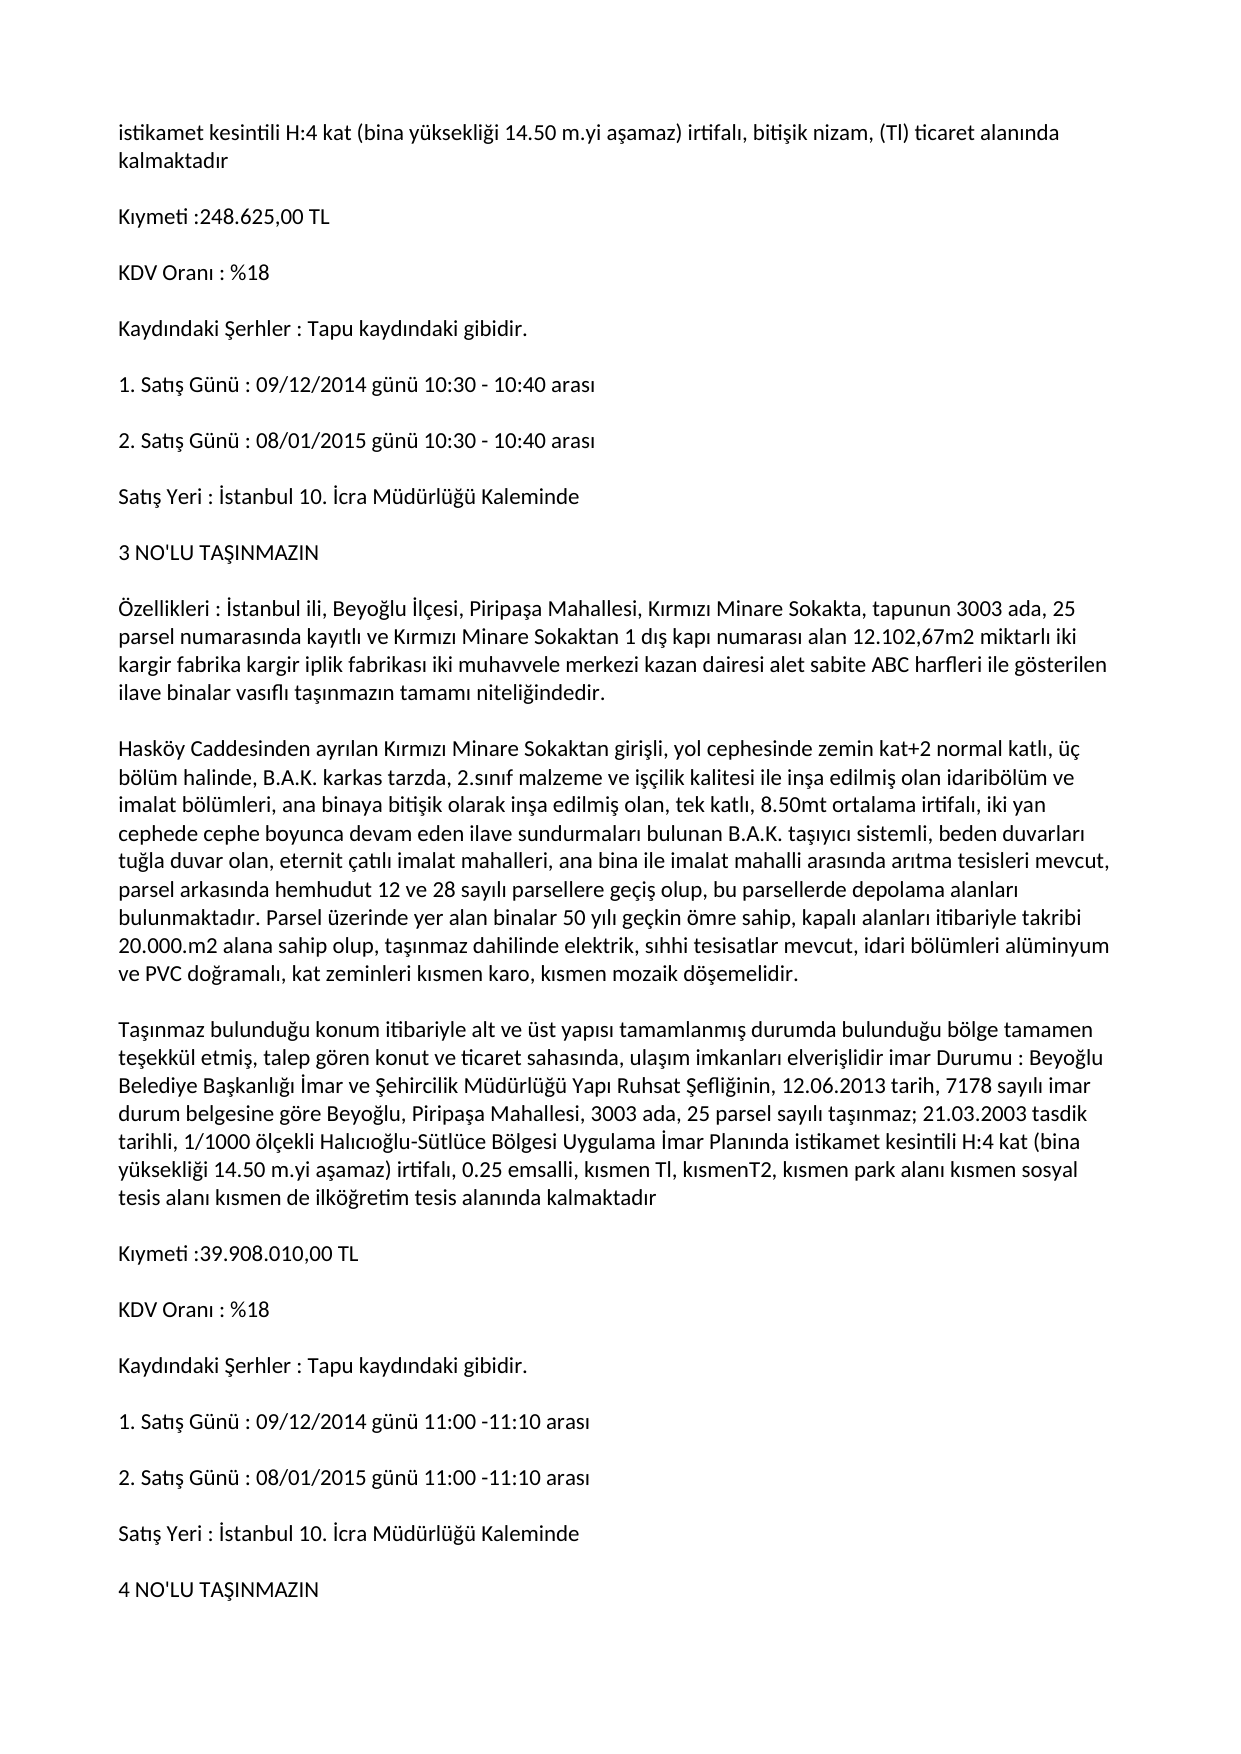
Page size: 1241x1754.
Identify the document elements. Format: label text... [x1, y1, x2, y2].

text 1. Satış Günü : 09/12/2014 günü 11:00 -11:10 arası [118, 1407, 1122, 1435]
text Hasköy Caddesinden ayrılan Kırmızı Minare Sokaktan girişli, yol cephesinde zemin kat+2 normal katlı, üç bölüm halinde, B.A.K. karkas tarzda, 2.sınıf malzeme ve işçilik kalitesi ile inşa edilmiş olan idaribölüm ve imalat bölümleri, ana binaya bitişik olarak inşa edilmiş olan, tek katlı, 8.50mt ortalama irtifalı, iki yan cephede cephe boyunca devam eden ilave sundurmaları bulunan B.A.K. taşıyıcı sistemli, beden duvarları tuğla duvar olan, eternit çatılı imalat mahalleri, ana bina ile imalat mahalli arasında arıtma tesisleri mevcut, parsel arkasında hemhudut 12 ve 28 sayılı parsellere geçiş olup, bu parsellerde depolama alanları bulunmaktadır. Parsel üzerinde yer alan binalar 50 yılı geçkin ömre sahip, kapalı alanları itibariyle takribi 20.000.m2 alana sahip olup, taşınmaz dahilinde elektrik, sıhhi tesisatlar mevcut, idari bölümleri alüminyum ve PVC doğramalı, kat zeminleri kısmen karo, kısmen mozaik döşemelidir. [118, 734, 1122, 987]
text 1. Satış Günü : 09/12/2014 günü 10:30 - 10:40 arası [118, 370, 1122, 398]
text Kaydındaki Şerhler : Tapu kaydındaki gibidir. [118, 1351, 1122, 1379]
text Taşınmaz bulunduğu konum itibariyle alt ve üst yapısı tamamlanmış durumda bulunduğu bölge tamamen teşekkül etmiş, talep gören konut ve ticaret sahasında, ulaşım imkanları elverişlidir imar Durumu : Beyoğlu Belediye Başkanlığı İmar ve Şehircilik Müdürlüğü Yapı Ruhsat Şefliğinin, 12.06.2013 tarih, 7178 sayılı imar durum belgesine göre Beyoğlu, Piripaşa Mahallesi, 3003 ada, 25 parsel sayılı taşınmaz; 21.03.2003 tasdik tarihli, 1/1000 ölçekli Halıcıoğlu-Sütlüce Bölgesi Uygulama İmar Planında istikamet kesintili H:4 kat (bina yüksekliği 14.50 m.yi aşamaz) irtifalı, 0.25 emsalli, kısmen Tl, kısmenT2, kısmen park alanı kısmen sosyal tesis alanı kısmen de ilköğretim tesis alanında kalmaktadır [118, 1015, 1122, 1211]
text 3 NO'LU TAŞINMAZIN [118, 538, 1122, 566]
text Satış Yeri : İstanbul 10. İcra Müdürlüğü Kaleminde [118, 482, 1122, 510]
text Kıymeti :248.625,00 TL [118, 202, 1122, 230]
text 4 NO'LU TAŞINMAZIN [118, 1575, 1122, 1603]
text 2. Satış Günü : 08/01/2015 günü 10:30 - 10:40 arası [118, 426, 1122, 454]
text Kıymeti :39.908.010,00 TL [118, 1239, 1122, 1267]
text Kaydındaki Şerhler : Tapu kaydındaki gibidir. [118, 314, 1122, 342]
text istikamet kesintili H:4 kat (bina yüksekliği 14.50 m.yi aşamaz) irtifalı, bitişik nizam, (Tl) ticaret alanında kalmaktadır [118, 118, 1122, 174]
text 2. Satış Günü : 08/01/2015 günü 11:00 -11:10 arası [118, 1463, 1122, 1491]
text KDV Oranı : %18 [118, 258, 1122, 286]
text KDV Oranı : %18 [118, 1295, 1122, 1323]
text Özellikleri : İstanbul ili, Beyoğlu İlçesi, Piripaşa Mahallesi, Kırmızı Minare Sokakta, tapunun 3003 ada, 25 parsel numarasında kayıtlı ve Kırmızı Minare Sokaktan 1 dış kapı numarası alan 12.102,67m2 miktarlı iki kargir fabrika kargir iplik fabrikası iki muhavvele merkezi kazan dairesi alet sabite ABC harfleri ile gösterilen ilave binalar vasıflı taşınmazın tamamı niteliğindedir. [118, 594, 1122, 707]
text Satış Yeri : İstanbul 10. İcra Müdürlüğü Kaleminde [118, 1519, 1122, 1547]
